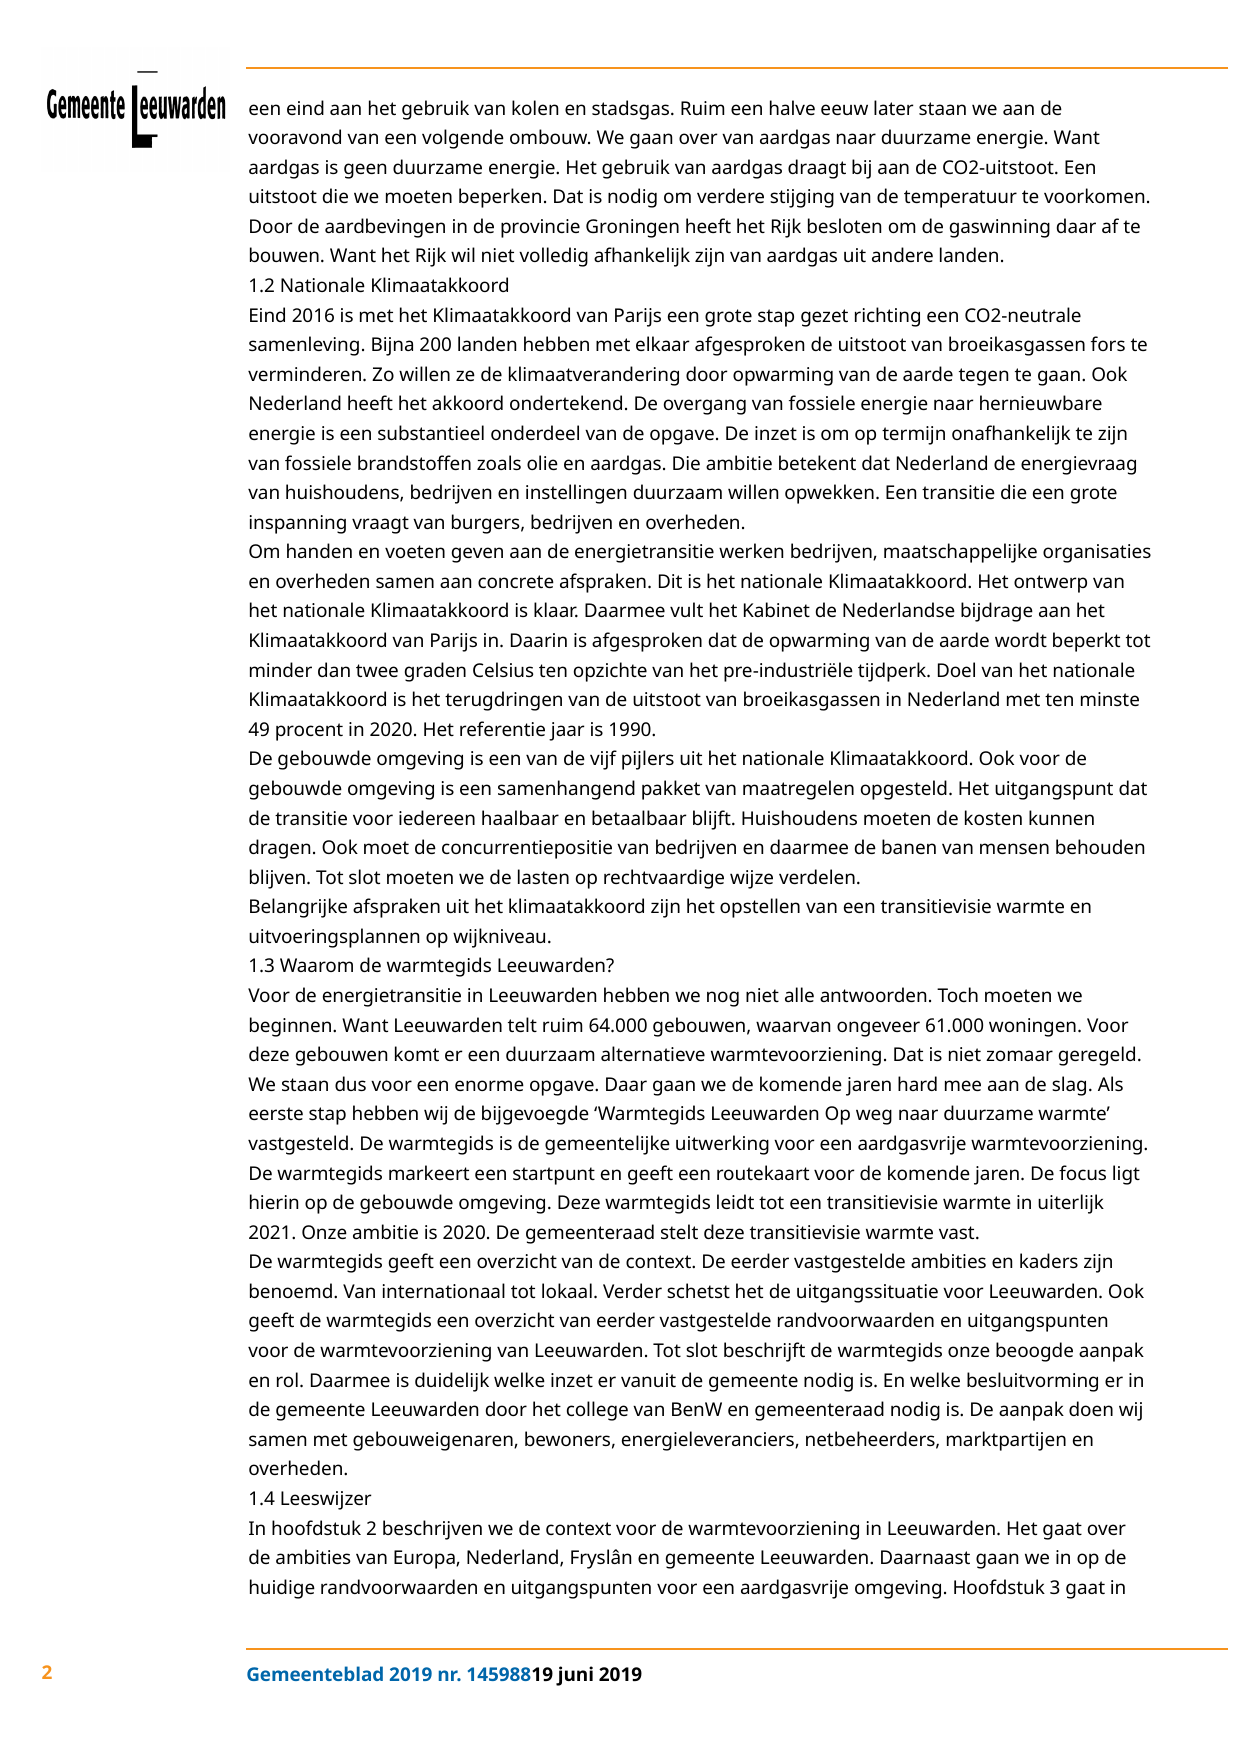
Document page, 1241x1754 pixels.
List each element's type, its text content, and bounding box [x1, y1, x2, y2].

text een eind aan het gebruik van kolen en stadsgas. Ruim een halve eeuw later staan we aan de vooravond van een volgende ombouw. We gaan over van aardgas naar duurzame energie. Want aardgas is geen duurzame energie. Het gebruik van aardgas draagt bij aan de CO2-uitstoot. Een uitstoot die we moeten beperken. Dat is nodig om verdere stijging van de temperatuur te voorkomen. Door de aardbevingen in de provincie Groningen heeft het Rijk besloten om de gaswinning daar af te bouwen. Want het Rijk wil niet volledig afhankelijk zijn van aardgas uit andere landen. [248, 95, 1152, 268]
text In hoofdstuk 2 beschrijven we de context voor de warmtevoorziening in Leeuwarden. Het gaat over de ambities van Europa, Nederland, Fryslân en gemeente Leeuwarden. Daarnaast gaan we in op de huidige randvoorwaarden en uitgangspunten voor een aardgasvrije omgeving. Hoofdstuk 3 gaat in [248, 1515, 1152, 1600]
picture [41, 47, 231, 172]
text 1.3 Waarom de warmtegids Leeuwarden? [248, 953, 1152, 978]
text Belangrijke afspraken uit het klimaatakkoord zijn het opstellen van een transitievisie warmte en uitvoeringsplannen op wijkniveau. [248, 893, 1152, 949]
text We staan dus voor een enorme opgave. Daar gaan we de komende jaren hard mee aan de slag. Als eerste stap hebben wij de bijgevoegde ‘Warmtegids Leeuwarden Op weg naar duurzame warmte’ vastgesteld. De warmtegids is de gemeentelijke uitwerking voor een aardgasvrije warmtevoorziening. De warmtegids markeert een startpunt en geeft een routekaart voor de komende jaren. De focus ligt hierin op de gebouwde omgeving. Deze warmtegids leidt tot een transitievisie warmte in uiterlijk 2021. Onze ambitie is 2020. De gemeenteraad stelt deze transitievisie warmte vast. [248, 1071, 1152, 1245]
text De gebouwde omgeving is een van de vijf pijlers uit het nationale Klimaatakkoord. Ook voor de gebouwde omgeving is een samenhangend pakket van maatregelen opgesteld. Het uitgangspunt dat de transitie voor iedereen haalbaar en betaalbaar blijft. Huishoudens moeten de kosten kunnen dragen. Ook moet de concurrentiepositie van bedrijven en daarmee de banen van mensen behouden blijven. Tot slot moeten we de lasten op rechtvaardige wijze verdelen. [248, 746, 1152, 890]
text Om handen en voeten geven aan de energietransitie werken bedrijven, maatschappelijke organisaties en overheden samen aan concrete afspraken. Dit is het nationale Klimaatakkoord. Het ontwerp van het nationale Klimaatakkoord is klaar. Daarmee vult het Kabinet de Nederlandse bijdrage aan het Klimaatakkoord van Parijs in. Daarin is afgesproken dat de opwarming van de aarde wordt beperkt tot minder dan twee graden Celsius ten opzichte van het pre-industriële tijdperk. Doel van het nationale Klimaatakkoord is het terugdringen van de uitstoot van broeikasgassen in Nederland met ten minste 49 procent in 2020. Het referentie jaar is 1990. [248, 538, 1152, 742]
text De warmtegids geeft een overzicht van de context. De eerder vastgestelde ambities en kaders zijn benoemd. Van internationaal tot lokaal. Verder schetst het de uitgangssituatie voor Leeuwarden. Ook geeft de warmtegids een overzicht van eerder vastgestelde randvoorwaarden en uitgangspunten voor de warmtevoorziening van Leeuwarden. Tot slot beschrijft de warmtegids onze beoogde aanpak en rol. Daarmee is duidelijk welke inzet er vanuit de gemeente nodig is. En welke besluitvorming er in de gemeente Leeuwarden door het college van BenW en gemeenteraad nodig is. De aanpak doen wij samen met gebouweigenaren, bewoners, energieleveranciers, netbeheerders, marktpartijen en overheden. [248, 1248, 1152, 1481]
text Voor de energietransitie in Leeuwarden hebben we nog niet alle antwoorden. Toch moeten we beginnen. Want Leeuwarden telt ruim 64.000 gebouwen, waarvan ongeveer 61.000 woningen. Voor deze gebouwen komt er een duurzaam alternatieve warmtevoorziening. Dat is niet zomaar geregeld. [248, 982, 1152, 1067]
text 1.4 Leeswijzer [248, 1485, 1152, 1511]
text 1.2 Nationale Klimaatakkoord [248, 272, 1152, 298]
text Eind 2016 is met het Klimaatakkoord van Parijs een grote stap gezet richting een CO2-neutrale samenleving. Bijna 200 landen hebben met elkaar afgesproken de uitstoot van broeikasgassen fors te verminderen. Zo willen ze de klimaatverandering door opwarming van de aarde tegen te gaan. Ook Nederland heeft het akkoord ondertekend. De overgang van fossiele energie naar hernieuwbare energie is een substantieel onderdeel van de opgave. De inzet is om op termijn onafhankelijk te zijn van fossiele brandstoffen zoals olie en aardgas. Die ambitie betekent dat Nederland de energievraag van huishoudens, bedrijven en instellingen duurzaam willen opwekken. Een transitie die een grote inspanning vraagt van burgers, bedrijven en overheden. [248, 302, 1152, 535]
